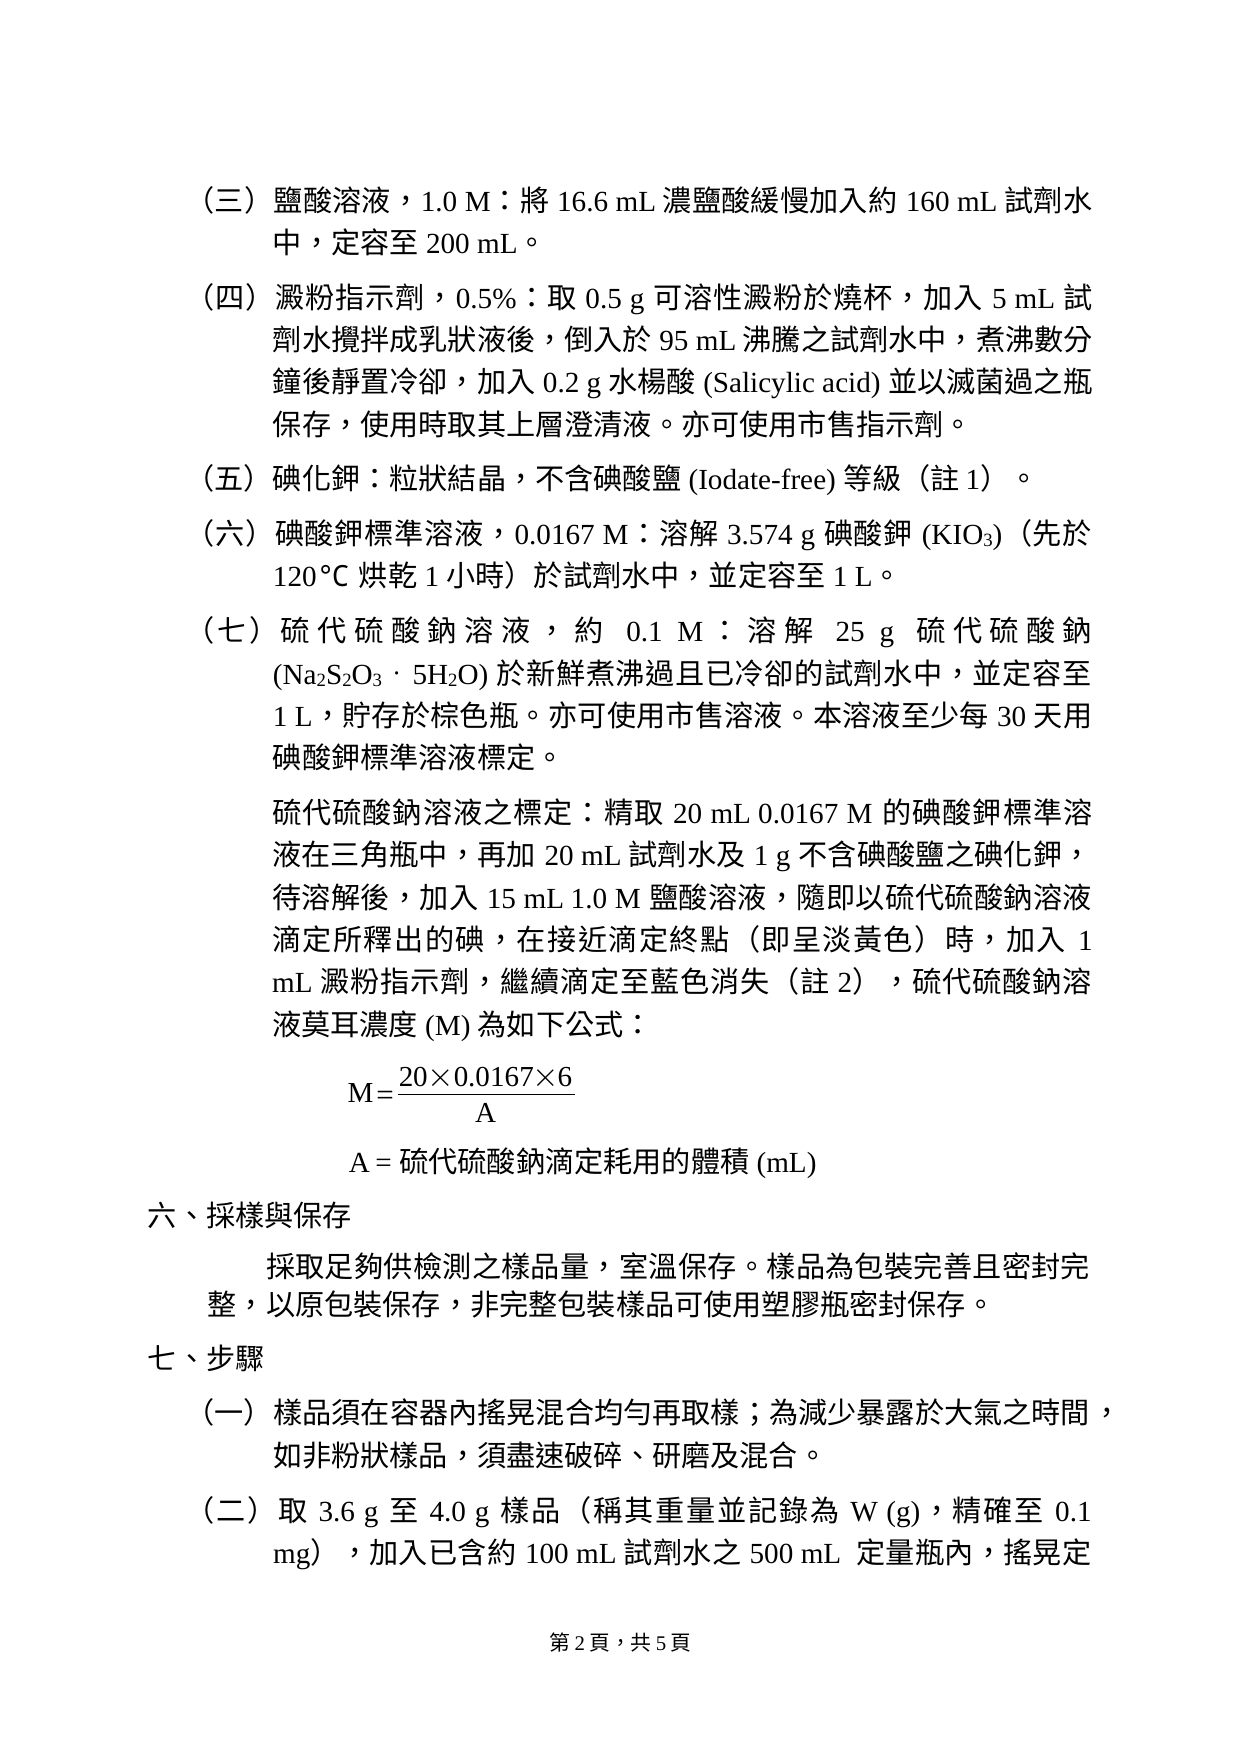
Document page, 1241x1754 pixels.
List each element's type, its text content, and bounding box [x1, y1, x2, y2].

text （三）鹽酸溶液，1.0 M：將 16.6 mL 濃鹽酸緩慢加入約 160 mL 試劑水中，定容至 200 mL。 [185, 177, 1092, 262]
text （六）碘酸鉀標準溶液，0.0167 M：溶解 3.574 g 碘酸鉀 (KIO3)（先於 120℃ 烘乾 1 小時）於試劑水中，並定容至 1 L。 [185, 511, 1092, 595]
text 七、步驟 [148, 1335, 1092, 1378]
text （四）澱粉指示劑，0.5%：取 0.5 g 可溶性澱粉於燒杯，加入 5 mL 試劑水攪拌成乳狀液後，倒入於 95 mL 沸騰之試劑水中，煮沸數分鐘後靜置冷卻，加入 0.2 g 水楊酸 (Salicylic acid) 並以滅菌過之瓶保存，使用時取其上層澄清液。亦可使用市售指示劑。 [185, 274, 1092, 443]
text A = 硫代硫酸鈉滴定耗用的體積 (mL) [348, 1056, 1092, 1181]
text 硫代硫酸鈉溶液之標定：精取 20 mL 0.0167 M 的碘酸鉀標準溶液在三角瓶中，再加 20 mL 試劑水及 1 g 不含碘酸鹽之碘化鉀，待溶解後，加入 15 mL 1.0 M 鹽酸溶液，隨即以硫代硫酸鈉溶液滴定所釋出的碘，在接近滴定終點（即呈淡黃色）時，加入 1 mL 澱粉指示劑，繼續滴定至藍色消失（註2），硫代硫酸鈉溶液莫耳濃度 (M) 為如下公式： [272, 789, 1092, 1043]
text 採取足夠供檢測之樣品量，室溫保存。樣品為包裝完善且密封完整，以原包裝保存，非完整包裝樣品可使用塑膠瓶密封保存。 [207, 1248, 1092, 1323]
text （一）樣品須在容器內搖晃混合均勻再取樣；為減少暴露於大氣之時間，如非粉狀樣品，須盡速破碎、研磨及混合。 [185, 1390, 1092, 1475]
text 六、採樣與保存 [148, 1193, 1092, 1235]
text （二）取 3.6 g 至 4.0 g 樣品（稱其重量並記錄為 W (g)，精確至 0.1 mg），加入已含約 100 mL 試劑水之 500 mL 定量瓶內，搖晃定量瓶至大部分固體溶解，再以試劑水定容至刻度，配製次氯酸鈣溶液。本溶液會有不溶於水的微小固體，取樣滴定時須搖晃溶液，使懸浮固體均勻分布。 [185, 1487, 1092, 1572]
text （五）碘化鉀：粒狀結晶，不含碘酸鹽 (Iodate-free) 等級（註1）。 [185, 456, 1092, 498]
text （七）硫代硫酸鈉溶液，約 0.1 M：溶解 25 g 硫代硫酸鈉 (Na2S2O3．5H2O) 於新鮮煮沸過且已冷卻的試劑水中，並定容至 1 L，貯存於棕色瓶。亦可使用市售溶液。本溶液至少每 30 天用碘酸鉀標準溶液標定。 [185, 608, 1092, 777]
